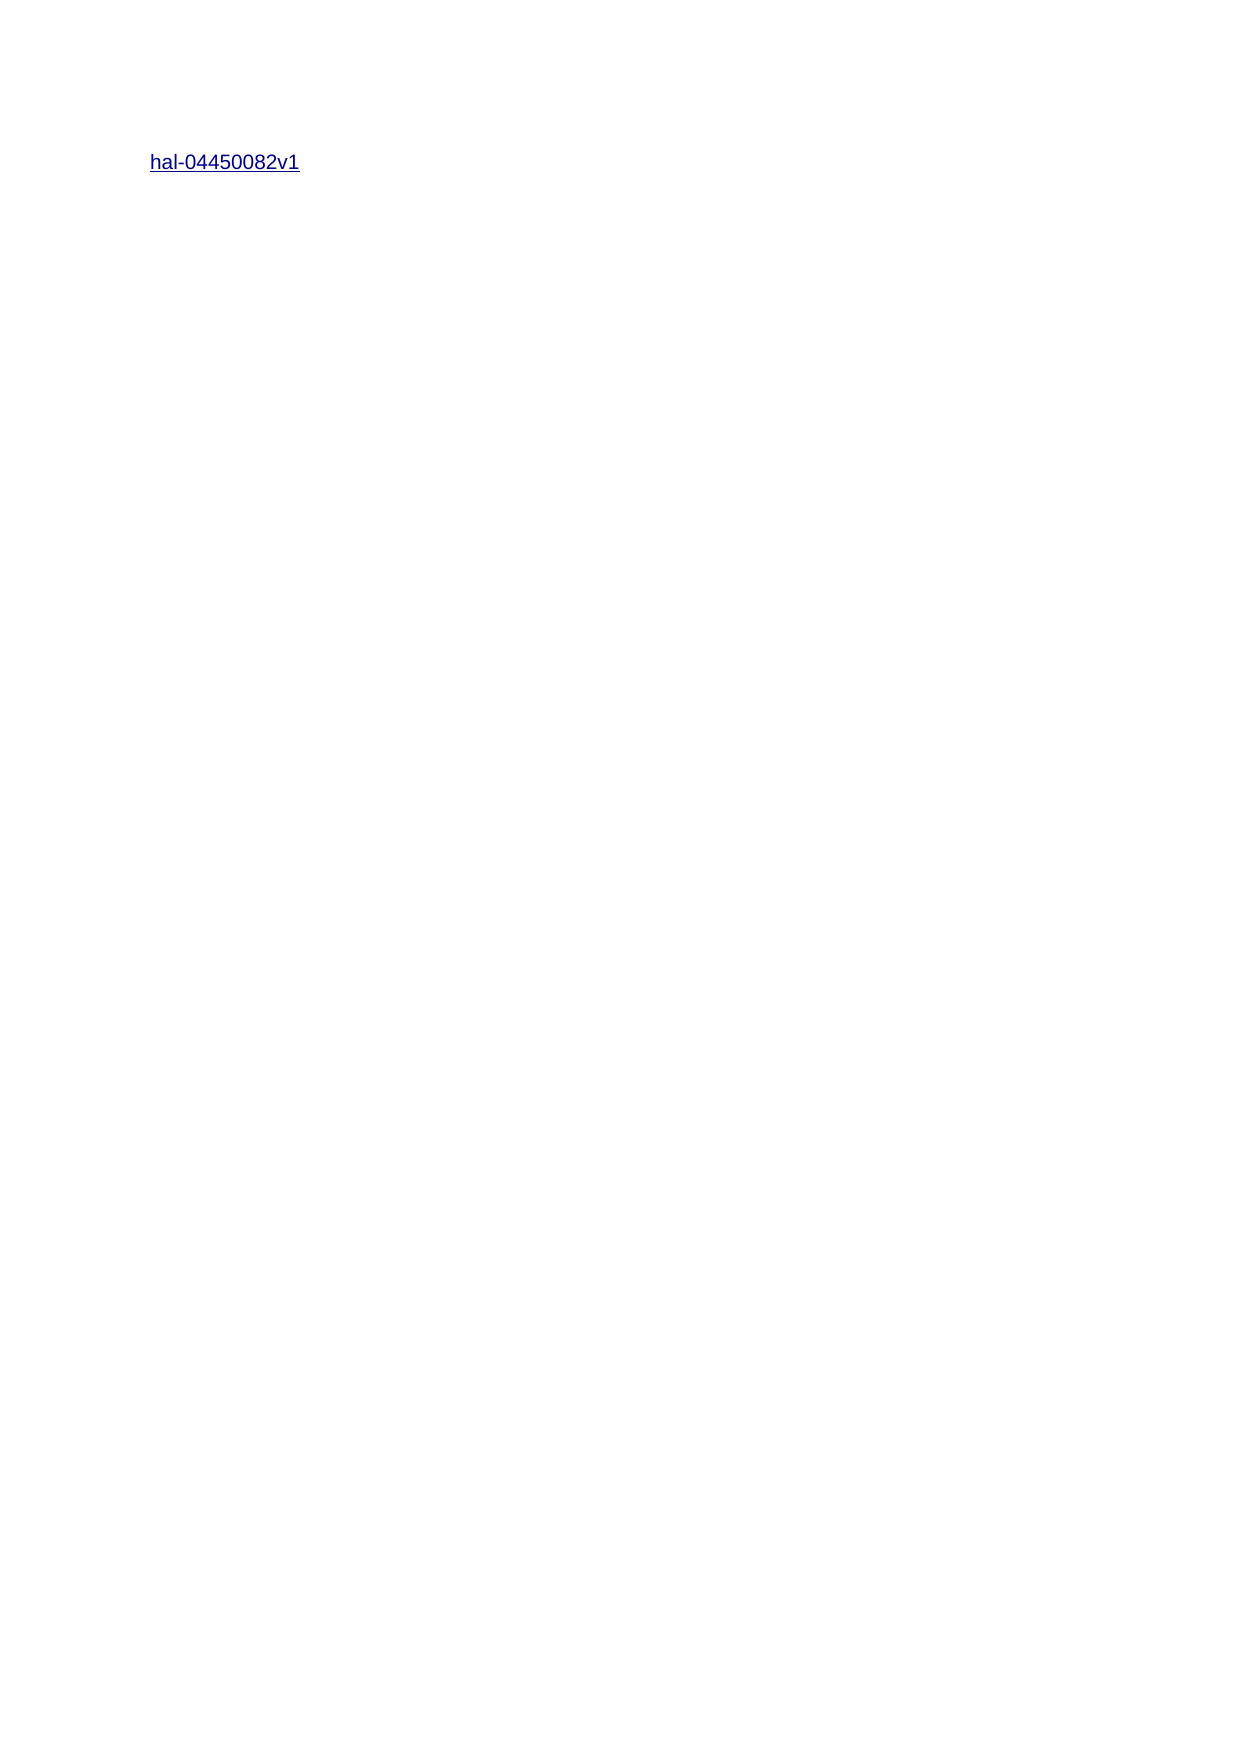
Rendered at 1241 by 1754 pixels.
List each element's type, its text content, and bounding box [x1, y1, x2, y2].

table_header hal-04450082v1 [150, 150, 1090, 174]
